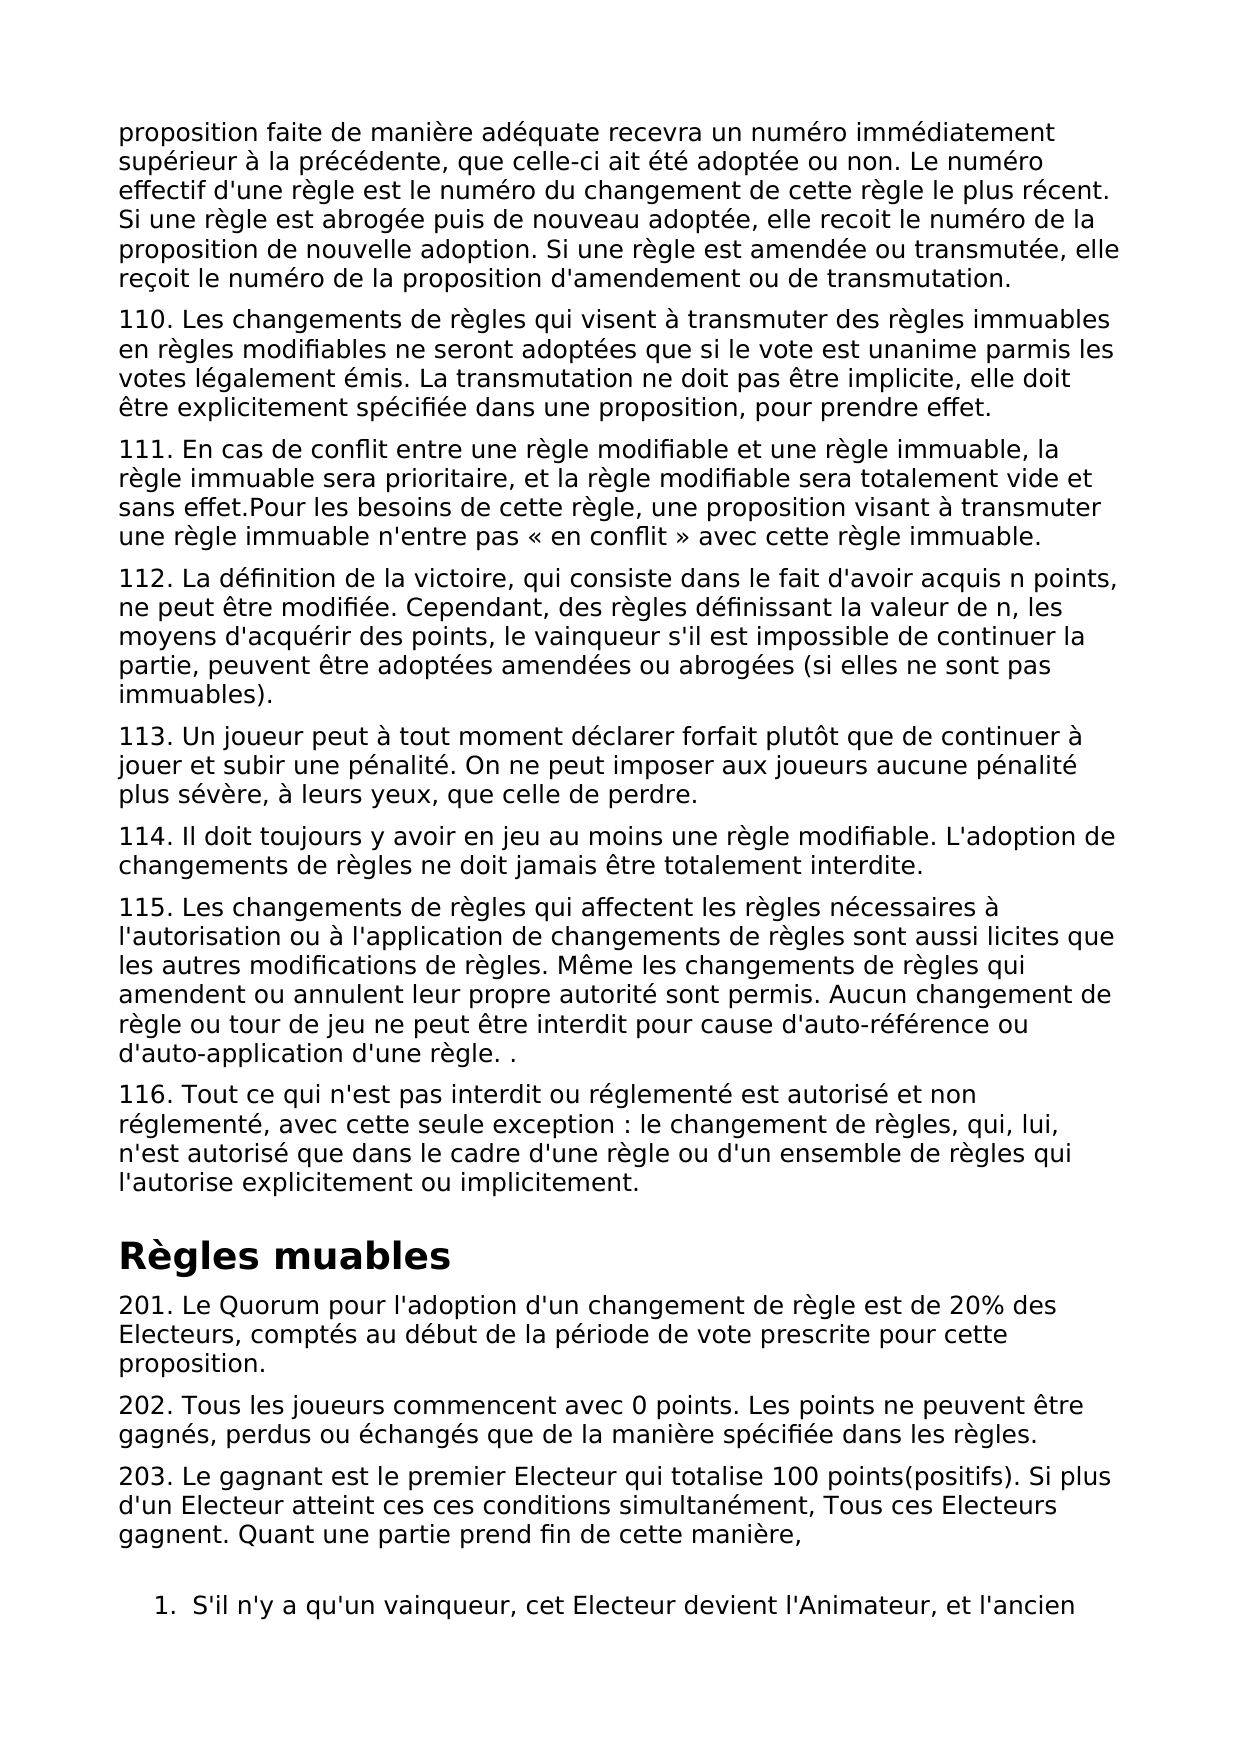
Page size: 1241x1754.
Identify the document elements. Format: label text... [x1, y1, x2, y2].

list S'il n'y a qu'un vainqueur, cet Electeur devient l'Animateur, et l'ancien [177, 1591, 1122, 1620]
text 111. En cas de conflit entre une règle modifiable et une règle immuable, la règle immuable sera prioritaire, et la règle modifiable sera totalement vide et sans effet.Pour les besoins de cette règle, une proposition visant à transmuter une règle immuable n'entre pas « en conflit » avec cette règle immuable. [118, 435, 1122, 551]
text 203. Le gagnant est le premier Electeur qui totalise 100 points(positifs). Si plus d'un Electeur atteint ces ces conditions simultanément, Tous ces Electeurs gagnent. Quant une partie prend fin de cette manière, [118, 1462, 1122, 1549]
text 112. La définition de la victoire, qui consiste dans le fait d'avoir acquis n points, ne peut être modifiée. Cependant, des règles définissant la valeur de n, les moyens d'acquérir des points, le vainqueur s'il est impossible de continuer la partie, peuvent être adoptées amendées ou abrogées (si elles ne sont pas immuables). [118, 564, 1122, 710]
text 116. Tout ce qui n'est pas interdit ou réglementé est autorisé et non réglementé, avec cette seule exception : le changement de règles, qui, lui, n'est autorisé que dans le cadre d'une règle ou d'un ensemble de règles qui l'autorise explicitement ou implicitement. [118, 1081, 1122, 1197]
text 115. Les changements de règles qui affectent les règles nécessaires à l'autorisation ou à l'application de changements de règles sont aussi licites que les autres modifications de règles. Même les changements de règles qui amendent ou annulent leur propre autorité sont permis. Aucun changement de règle ou tour de jeu ne peut être interdit pour cause d'auto-référence ou d'auto-application d'une règle. . [118, 893, 1122, 1068]
text 201. Le Quorum pour l'adoption d'un changement de règle est de 20% des Electeurs, comptés au début de la période de vote prescrite pour cette proposition. [118, 1291, 1122, 1378]
text 114. Il doit toujours y avoir en jeu au moins une règle modifiable. L'adoption de changements de règles ne doit jamais être totalement interdite. [118, 822, 1122, 881]
subtitle Règles muables [118, 1235, 1122, 1278]
text proposition faite de manière adéquate recevra un numéro immédiatement supérieur à la précédente, que celle-ci ait été adoptée ou non. Le numéro effectif d'une règle est le numéro du changement de cette règle le plus récent. Si une règle est abrogée puis de nouveau adoptée, elle recoit le numéro de la proposition de nouvelle adoption. Si une règle est amendée ou transmutée, elle reçoit le numéro de la proposition d'amendement ou de transmutation. [118, 118, 1122, 293]
text 202. Tous les joueurs commencent avec 0 points. Les points ne peuvent être gagnés, perdus ou échangés que de la manière spécifiée dans les règles. [118, 1391, 1122, 1449]
text 113. Un joueur peut à tout moment déclarer forfait plutôt que de continuer à jouer et subir une pénalité. On ne peut imposer aux joueurs aucune pénalité plus sévère, à leurs yeux, que celle de perdre. [118, 722, 1122, 810]
text 110. Les changements de règles qui visent à transmuter des règles immuables en règles modifiables ne seront adoptées que si le vote est unanime parmis les votes légalement émis. La transmutation ne doit pas être implicite, elle doit être explicitement spécifiée dans une proposition, pour prendre effet. [118, 306, 1122, 422]
